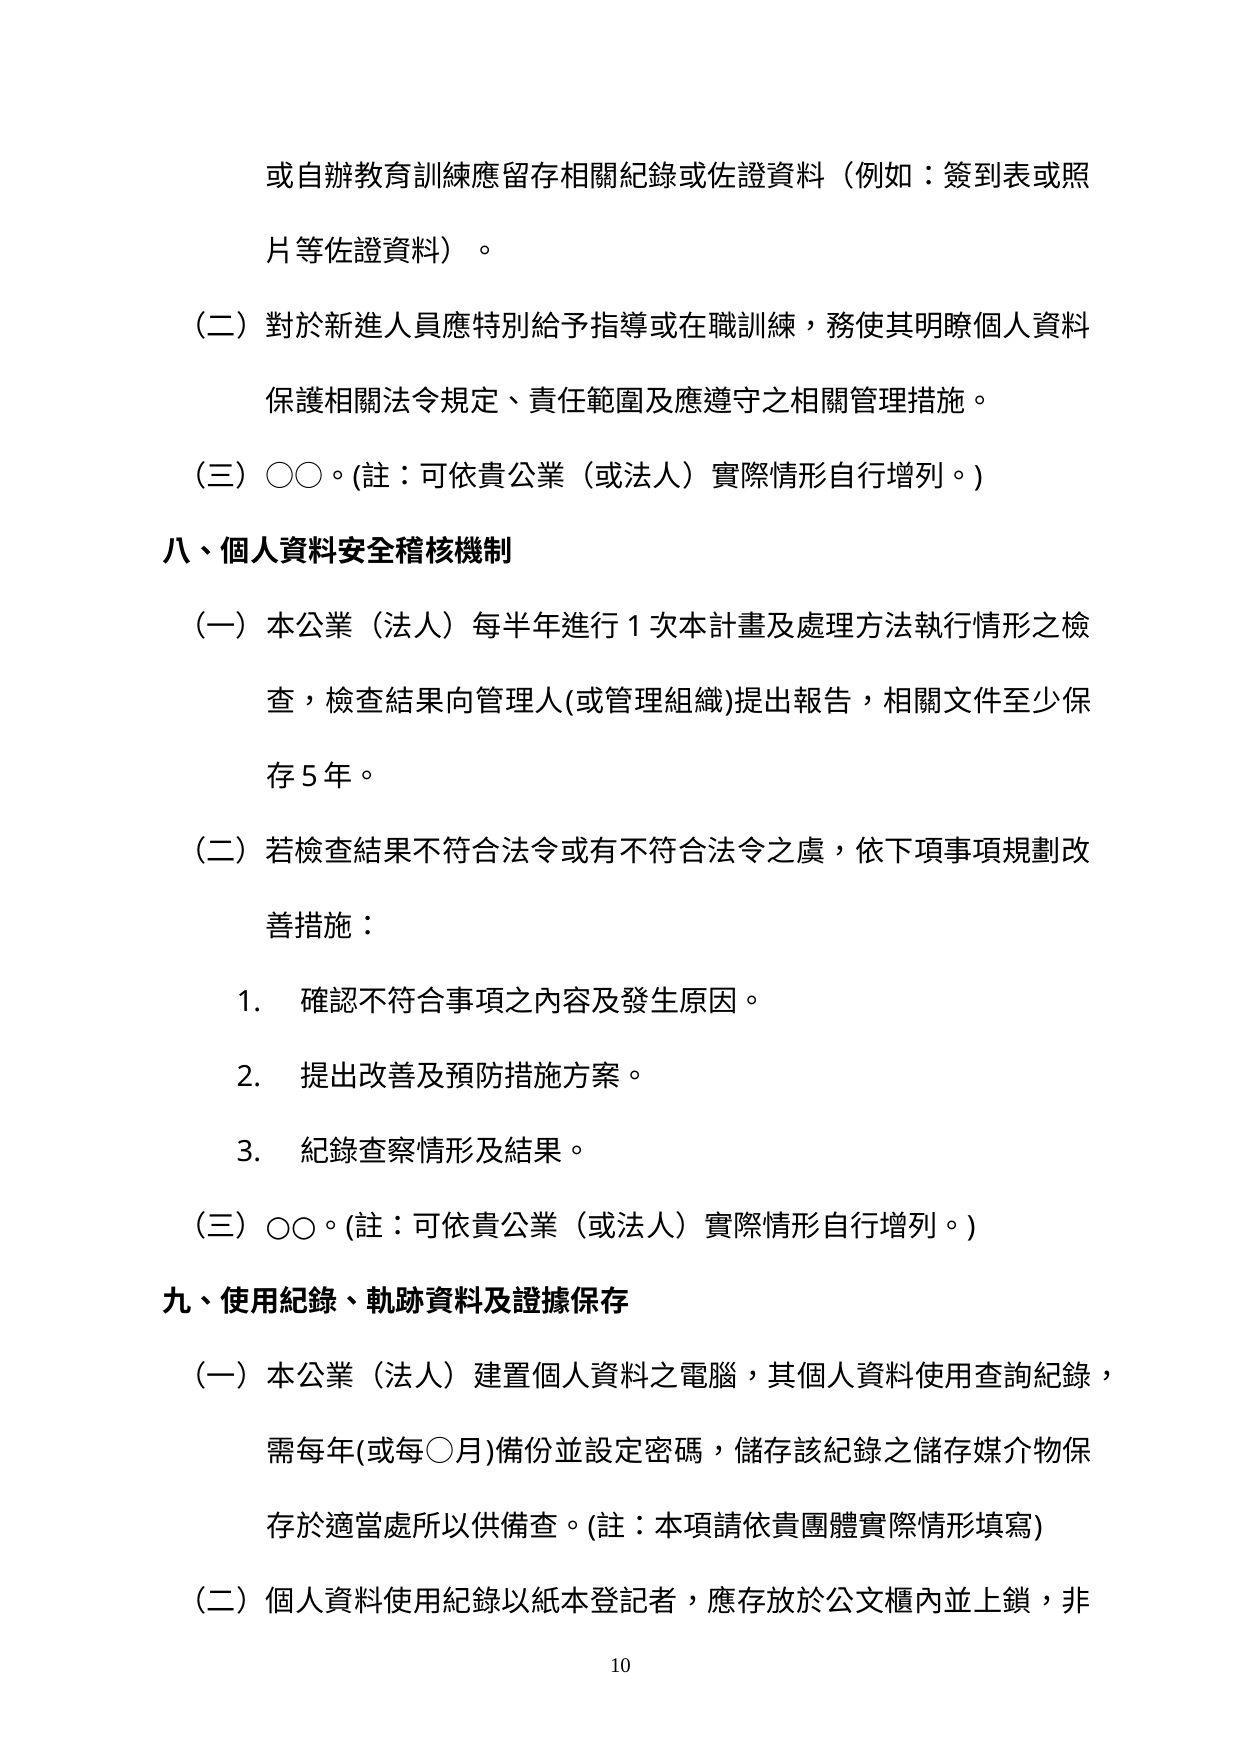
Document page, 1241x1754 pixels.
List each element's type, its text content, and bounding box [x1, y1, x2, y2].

list 本公業（法人）每半年進行1次本計畫及處理方法執行情形之檢查，檢查結果向管理人(或管理組織)提出報告，相關文件至少保存5年。 [177, 586, 1092, 811]
text 九、使用紀錄、軌跡資料及證據保存 [148, 1261, 1092, 1336]
list 本公業（法人）建置個人資料之電腦，其個人資料使用查詢紀錄，需每年(或每○月)備份並設定密碼，儲存該紀錄之儲存媒介物保存於適當處所以供備查。(註：本項請依貴團體實際情形填寫) [177, 1336, 1092, 1561]
list 紀錄查察情形及結果。 [236, 1111, 1092, 1186]
text （二） 若檢查結果不符合法令或有不符合法令之虞，依下項事項規劃改善措施： [177, 811, 1092, 961]
text （二） 個人資料使用紀錄以紙本登記者，應存放於公文櫃內並上鎖，非 [177, 1561, 1092, 1636]
text （三）○○。(註：可依貴公業（或法人）實際情形自行增列。) [177, 436, 1092, 511]
text （二）對於新進人員應特別給予指導或在職訓練，務使其明瞭個人資料保護相關法令規定、責任範圍及應遵守之相關管理措施。 [177, 286, 1092, 436]
list 確認不符合事項之內容及發生原因。 [236, 961, 1092, 1036]
text 或自辦教育訓練應留存相關紀錄或佐證資料（例如：簽到表或照片等佐證資料）。 [177, 136, 1092, 286]
list 提出改善及預防措施方案。 [236, 1036, 1092, 1111]
text （三） ○○。(註：可依貴公業（或法人）實際情形自行增列。) [177, 1186, 1092, 1261]
text 八、個人資料安全稽核機制 [148, 511, 1092, 586]
